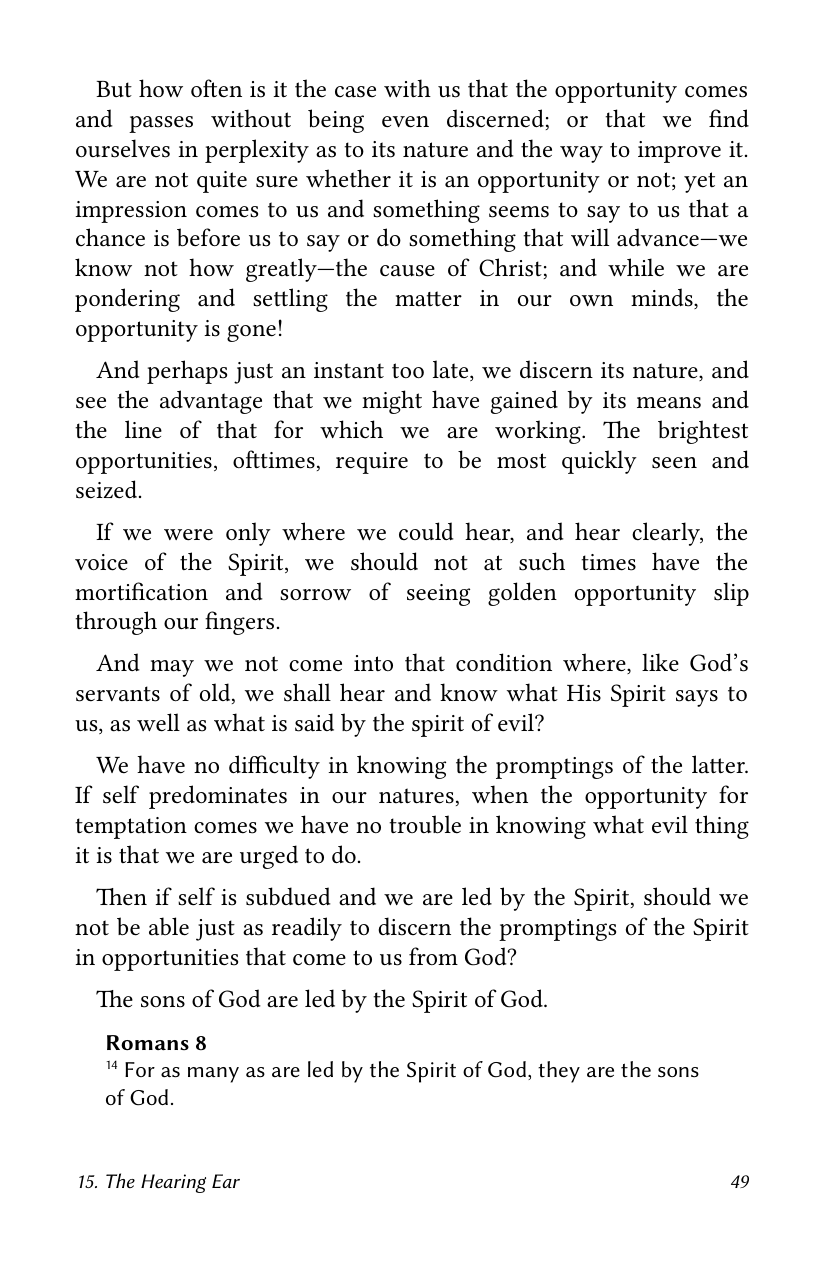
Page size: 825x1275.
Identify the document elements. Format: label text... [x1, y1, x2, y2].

text Then if self is subdued and we are led by the Spirit, should we not be able just as readily to discern the promptings of the Spirit in opportunities that come to us from God? [75, 883, 750, 971]
text But how often is it the case with us that the opportunity comes and passes without being even discerned; or that we find ourselves in perplexity as to its nature and the way to improve it. We are not quite sure whether it is an opportunity or not; yet an impression comes to us and something seems to say to us that a chance is before us to say or do something that will advance—we know not how greatly—the cause of Christ; and while we are pondering and settling the matter in our own minds, the opportunity is gone! [75, 75, 750, 343]
text And may we not come into that condition where, like God’s servants of old, we shall hear and know what His Spirit says to us, as well as what is said by the spirit of evil? [75, 649, 750, 738]
text 14 For as many as are led by the Spirit of God, they are the sons of God. [105, 1057, 720, 1111]
text If we were only where we could hear, and hear clearly, the voice of the Spirit, we should not at such times have the mortification and sorrow of seeing golden opportunity slip through our fingers. [75, 518, 750, 636]
text We have no difficulty in knowing the promptings of the latter. If self predominates in our natures, when the opportunity for temptation comes we have no trouble in knowing what evil thing it is that we are urged to do. [75, 751, 750, 869]
text The sons of God are led by the Spirit of God. [75, 984, 750, 1013]
text Romans 8 [105, 1029, 750, 1056]
text And perhaps just an instant too late, we discern its nature, and see the advantage that we might have gained by its means and the line of that for which we are working. The brightest opportunities, ofttimes, require to be most quickly seen and seized. [75, 356, 750, 504]
